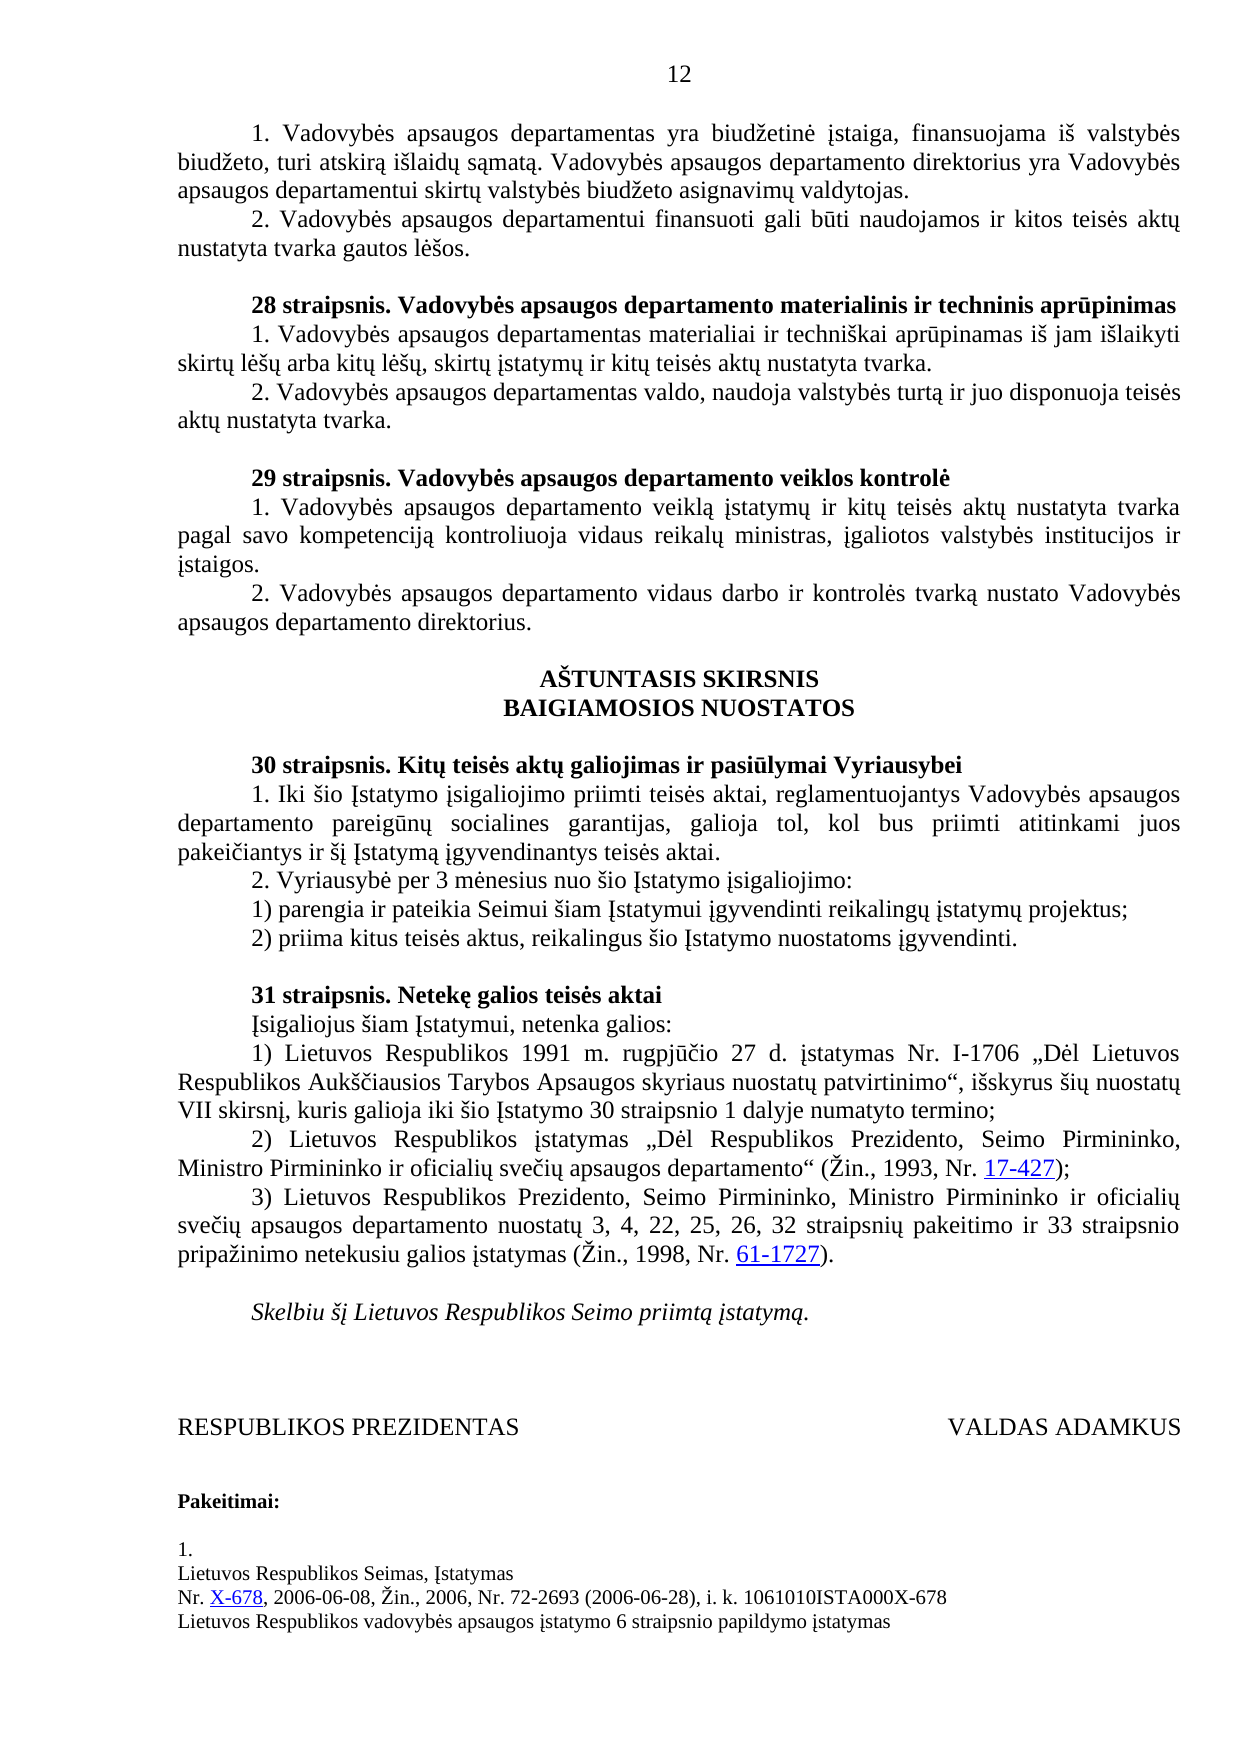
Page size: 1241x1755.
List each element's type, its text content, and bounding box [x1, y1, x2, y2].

text 2) priima kitus teisės aktus, reikalingus šio Įstatymo nuostatoms įgyvendinti. [177, 923, 1181, 952]
text 2) Lietuvos Respublikos įstatymas „Dėl Respublikos Prezidento, Seimo Pirmininko, Ministro Pirmininko ir oficialių svečių apsaugos departamento“ (Žin., 1993, Nr. 17-427); [177, 1124, 1181, 1182]
text Lietuvos Respublikos vadovybės apsaugos įstatymo 6 straipsnio papildymo įstatymas [177, 1609, 1181, 1633]
text 2. Vadovybės apsaugos departamento vidaus darbo ir kontrolės tvarką nustato Vadovybės apsaugos departamento direktorius. [177, 578, 1181, 636]
text 1. [177, 1537, 1181, 1561]
text Įsigaliojus šiam Įstatymui, netenka galios: [177, 1009, 1181, 1038]
text 30 straipsnis. Kitų teisės aktų galiojimas ir pasiūlymai Vyriausybei [177, 751, 1181, 779]
text 1. Vadovybės apsaugos departamentas materialiai ir techniškai aprūpinamas iš jam išlaikyti skirtų lėšų arba kitų lėšų, skirtų įstatymų ir kitų teisės aktų nustatyta tvarka. [177, 319, 1181, 377]
text 1. Vadovybės apsaugos departamentas yra biudžetinė įstaiga, finansuojama iš valstybės biudžeto, turi atskirą išlaidų sąmatą. Vadovybės apsaugos departamento direktorius yra Vadovybės apsaugos departamentui skirtų valstybės biudžeto asignavimų valdytojas. [177, 118, 1181, 204]
text 1) parengia ir pateikia Seimui šiam Įstatymui įgyvendinti reikalingų įstatymų projektus; [177, 894, 1181, 923]
text Lietuvos Respublikos Seimas, Įstatymas [177, 1561, 1181, 1585]
text AŠTUNTASIS SKIRSNIS [177, 664, 1181, 693]
text 1. Vadovybės apsaugos departamento veiklą įstatymų ir kitų teisės aktų nustatyta tvarka pagal savo kompetenciją kontroliuoja vidaus reikalų ministras, įgaliotos valstybės institucijos ir įstaigos. [177, 492, 1181, 578]
text BAIGIAMOSIOS NUOSTATOS [177, 693, 1181, 722]
text 31 straipsnis. Netekę galios teisės aktai [177, 981, 1181, 1009]
text Skelbiu šį Lietuvos Respublikos Seimo priimtą įstatymą. [177, 1297, 1181, 1326]
text 28 straipsnis. Vadovybės apsaugos departamento materialinis ir techninis aprūpinimas [177, 291, 1181, 319]
text RESPUBLIKOS PREZIDENTAS VALDAS ADAMKUS [177, 1412, 1181, 1441]
text 1. Iki šio Įstatymo įsigaliojimo priimti teisės aktai, reglamentuojantys Vadovybės apsaugos departamento pareigūnų socialines garantijas, galioja tol, kol bus priimti atitinkami juos pakeičiantys ir šį Įstatymą įgyvendinantys teisės aktai. [177, 779, 1181, 866]
text 29 straipsnis. Vadovybės apsaugos departamento veiklos kontrolė [177, 463, 1181, 492]
text Pakeitimai: [177, 1489, 1181, 1513]
text 2. Vyriausybė per 3 mėnesius nuo šio Įstatymo įsigaliojimo: [177, 866, 1181, 894]
text 2. Vadovybės apsaugos departamentui finansuoti gali būti naudojamos ir kitos teisės aktų nustatyta tvarka gautos lėšos. [177, 204, 1181, 262]
text 2. Vadovybės apsaugos departamentas valdo, naudoja valstybės turtą ir juo disponuoja teisės aktų nustatyta tvarka. [177, 377, 1181, 434]
text Nr. X-678, 2006-06-08, Žin., 2006, Nr. 72-2693 (2006-06-28), i. k. 1061010ISTA000X-678 [177, 1585, 1181, 1609]
text 1) Lietuvos Respublikos 1991 m. rugpjūčio 27 d. įstatymas Nr. I-1706 „Dėl Lietuvos Respublikos Aukščiausios Tarybos Apsaugos skyriaus nuostatų patvirtinimo“, išskyrus šių nuostatų VII skirsnį, kuris galioja iki šio Įstatymo 30 straipsnio 1 dalyje numatyto termino; [177, 1038, 1181, 1124]
text 3) Lietuvos Respublikos Prezidento, Seimo Pirmininko, Ministro Pirmininko ir oficialių svečių apsaugos departamento nuostatų 3, 4, 22, 25, 26, 32 straipsnių pakeitimo ir 33 straipsnio pripažinimo netekusiu galios įstatymas (Žin., 1998, Nr. 61-1727). [177, 1182, 1181, 1268]
